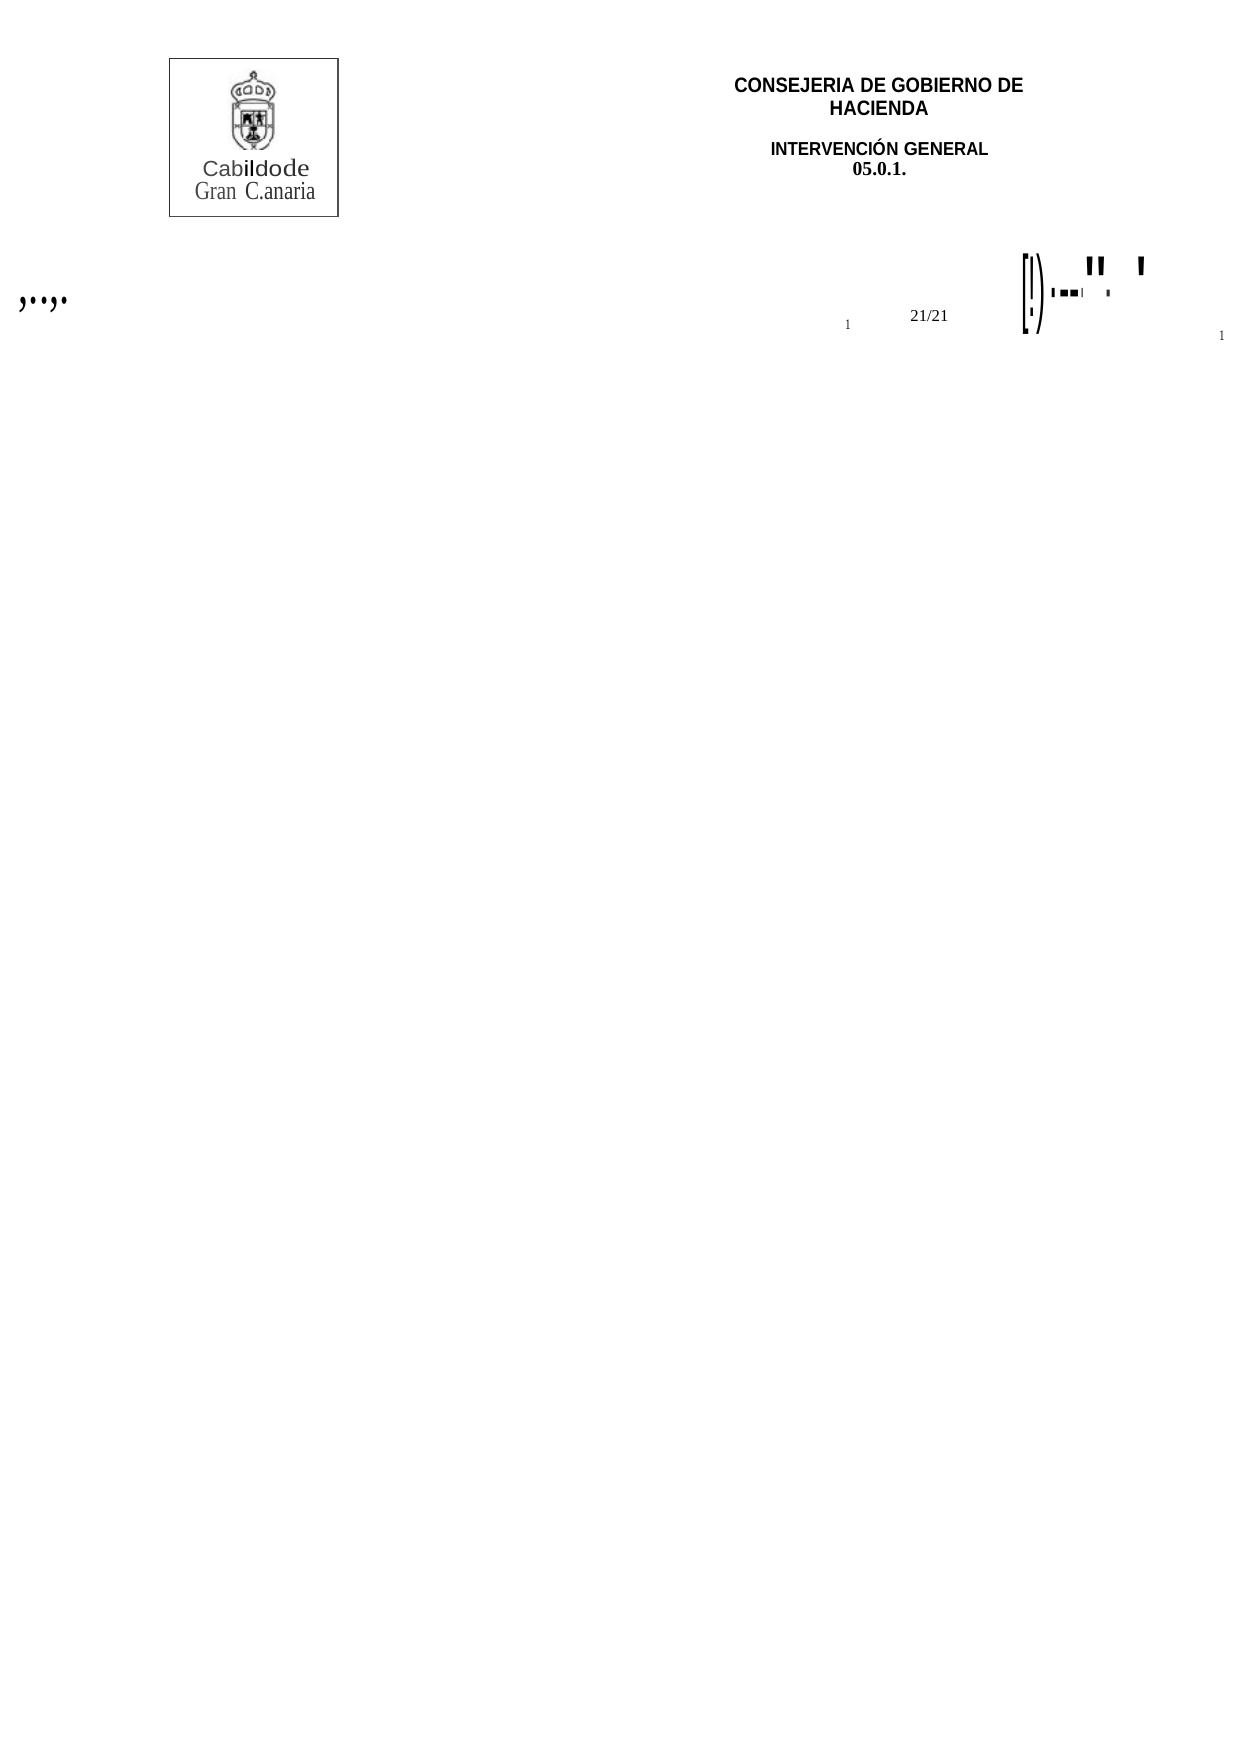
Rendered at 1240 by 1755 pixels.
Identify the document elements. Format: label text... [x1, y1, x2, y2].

text 1 [19, 317, 850, 332]
text [!)·--·"- ' [1021, 246, 1235, 332]
text 1 [1021, 332, 1224, 343]
text ,..,. [19, 246, 850, 317]
text 21/21 [910, 246, 992, 332]
